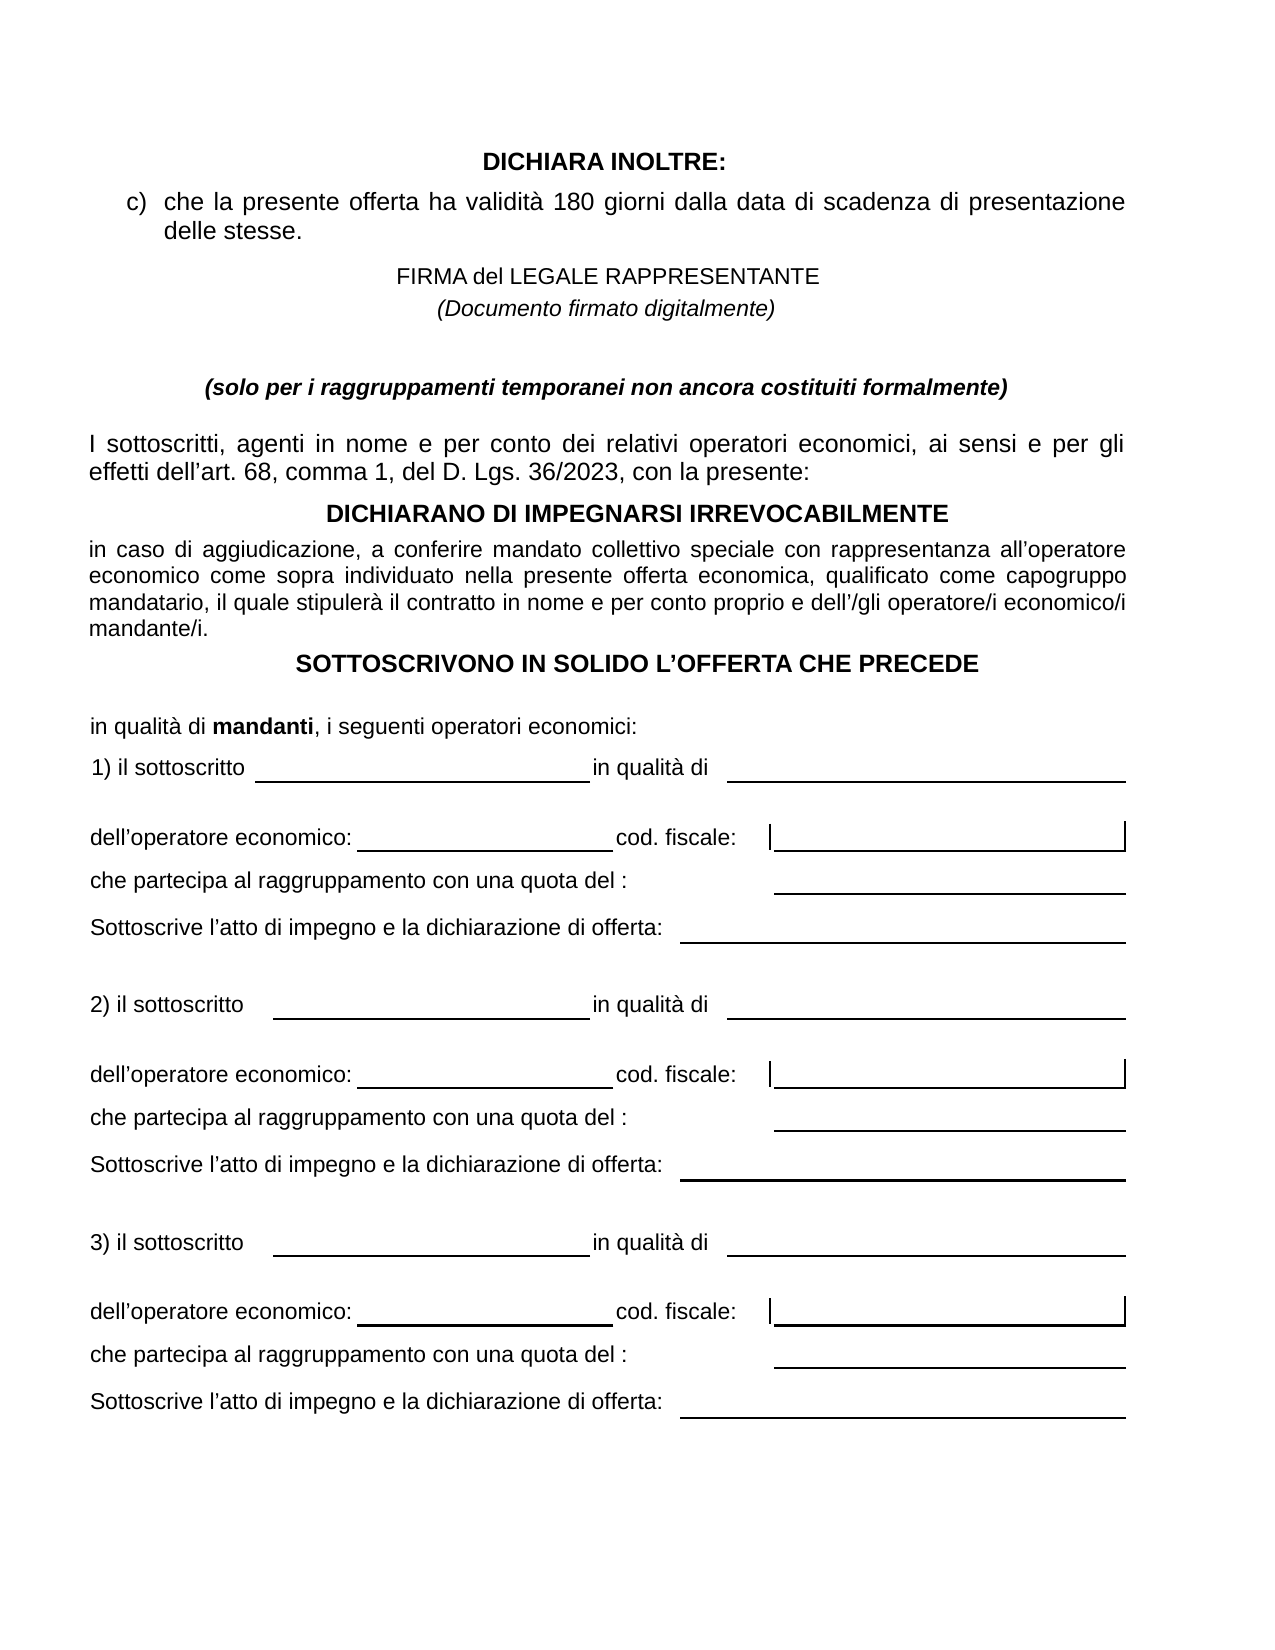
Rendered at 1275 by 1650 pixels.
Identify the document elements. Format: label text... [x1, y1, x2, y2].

table_cell Sottoscrive l’atto di impegno e la dichiarazione di offerta: [89, 1376, 679, 1431]
table_cell [773, 1333, 1127, 1376]
table_cell [726, 746, 1127, 789]
table_cell [356, 1290, 614, 1333]
text (solo per i raggruppamenti temporanei non ancora costituiti formalmente) [87, 373, 1127, 400]
table_cell cod. fiscale: [615, 1290, 772, 1333]
text I sottoscritti, agenti in nome e per conto dei relativi operatori economici, ai sensi e per gli effetti dell’art. 68, comma 1, del D. Lgs. 36/2023, con la presente: [89, 429, 1127, 486]
table_cell Sottoscrive l’atto di impegno e la dichiarazione di offerta: [89, 1139, 679, 1194]
table_header 2) il sottoscritto [89, 983, 272, 1026]
table_cell [773, 1053, 1127, 1096]
table_header [272, 983, 591, 1026]
table_cell [89, 789, 1127, 815]
table_cell dell’operatore economico: [89, 1290, 356, 1333]
text (Documento firmato digitalmente) [87, 295, 1127, 321]
table_cell Sottoscrive l’atto di impegno e la dichiarazione di offerta: [89, 901, 679, 957]
table_cell [773, 1290, 1127, 1333]
list che la presente offerta ha validità 180 giorni dalla data di scadenza di presentazione delle stesse. [126, 187, 1127, 245]
table_header [272, 1220, 591, 1263]
text DICHIARA INOLTRE: [89, 147, 1127, 176]
table_header in qualità di [591, 983, 726, 1026]
table_cell [773, 858, 1127, 901]
table_cell [89, 1026, 1127, 1052]
table_cell [356, 1053, 614, 1096]
subtitle DICHIARANO DI IMPEGNARSI IRREVOCABILMENTE [89, 499, 1127, 527]
table_cell [356, 815, 614, 858]
table_cell che partecipa al raggruppamento con una quota del : [89, 1096, 772, 1138]
text in caso di aggiudicazione, a conferire mandato collettivo speciale con rappresentanza all’operatore economico come sopra individuato nella presente offerta economica, qualificato come capogruppo mandatario, il quale stipulerà il contratto in nome e per conto proprio e dell’/gli operatore/i economico/i mandante/i. [89, 536, 1127, 641]
table_cell [773, 815, 1127, 858]
table_cell che partecipa al raggruppamento con una quota del : [89, 1333, 772, 1376]
subtitle SOTTOSCRIVONO IN SOLIDO L’OFFERTA CHE PRECEDE [89, 649, 1127, 678]
table_header 3) il sottoscritto [89, 1220, 272, 1263]
text FIRMA del LEGALE RAPPRESENTANTE [89, 263, 1127, 289]
table_cell in qualità di [591, 746, 726, 789]
table_cell cod. fiscale: [615, 1053, 772, 1096]
table_cell [254, 746, 591, 789]
table_cell 1) il sottoscritto [89, 746, 254, 789]
table_cell [773, 1096, 1127, 1138]
table_cell [679, 901, 1127, 957]
table_cell [679, 1376, 1127, 1431]
table_cell [679, 1139, 1127, 1194]
table_cell cod. fiscale: [615, 815, 772, 858]
table_header in qualità di mandanti, i seguenti operatori economici: [89, 707, 1127, 746]
table_cell che partecipa al raggruppamento con una quota del : [89, 858, 772, 901]
table_header [726, 1220, 1127, 1263]
table_cell dell’operatore economico: [89, 815, 356, 858]
table_header in qualità di [591, 1220, 726, 1263]
table_cell dell’operatore economico: [89, 1053, 356, 1096]
table_header [726, 983, 1127, 1026]
table_cell [89, 1264, 1127, 1290]
